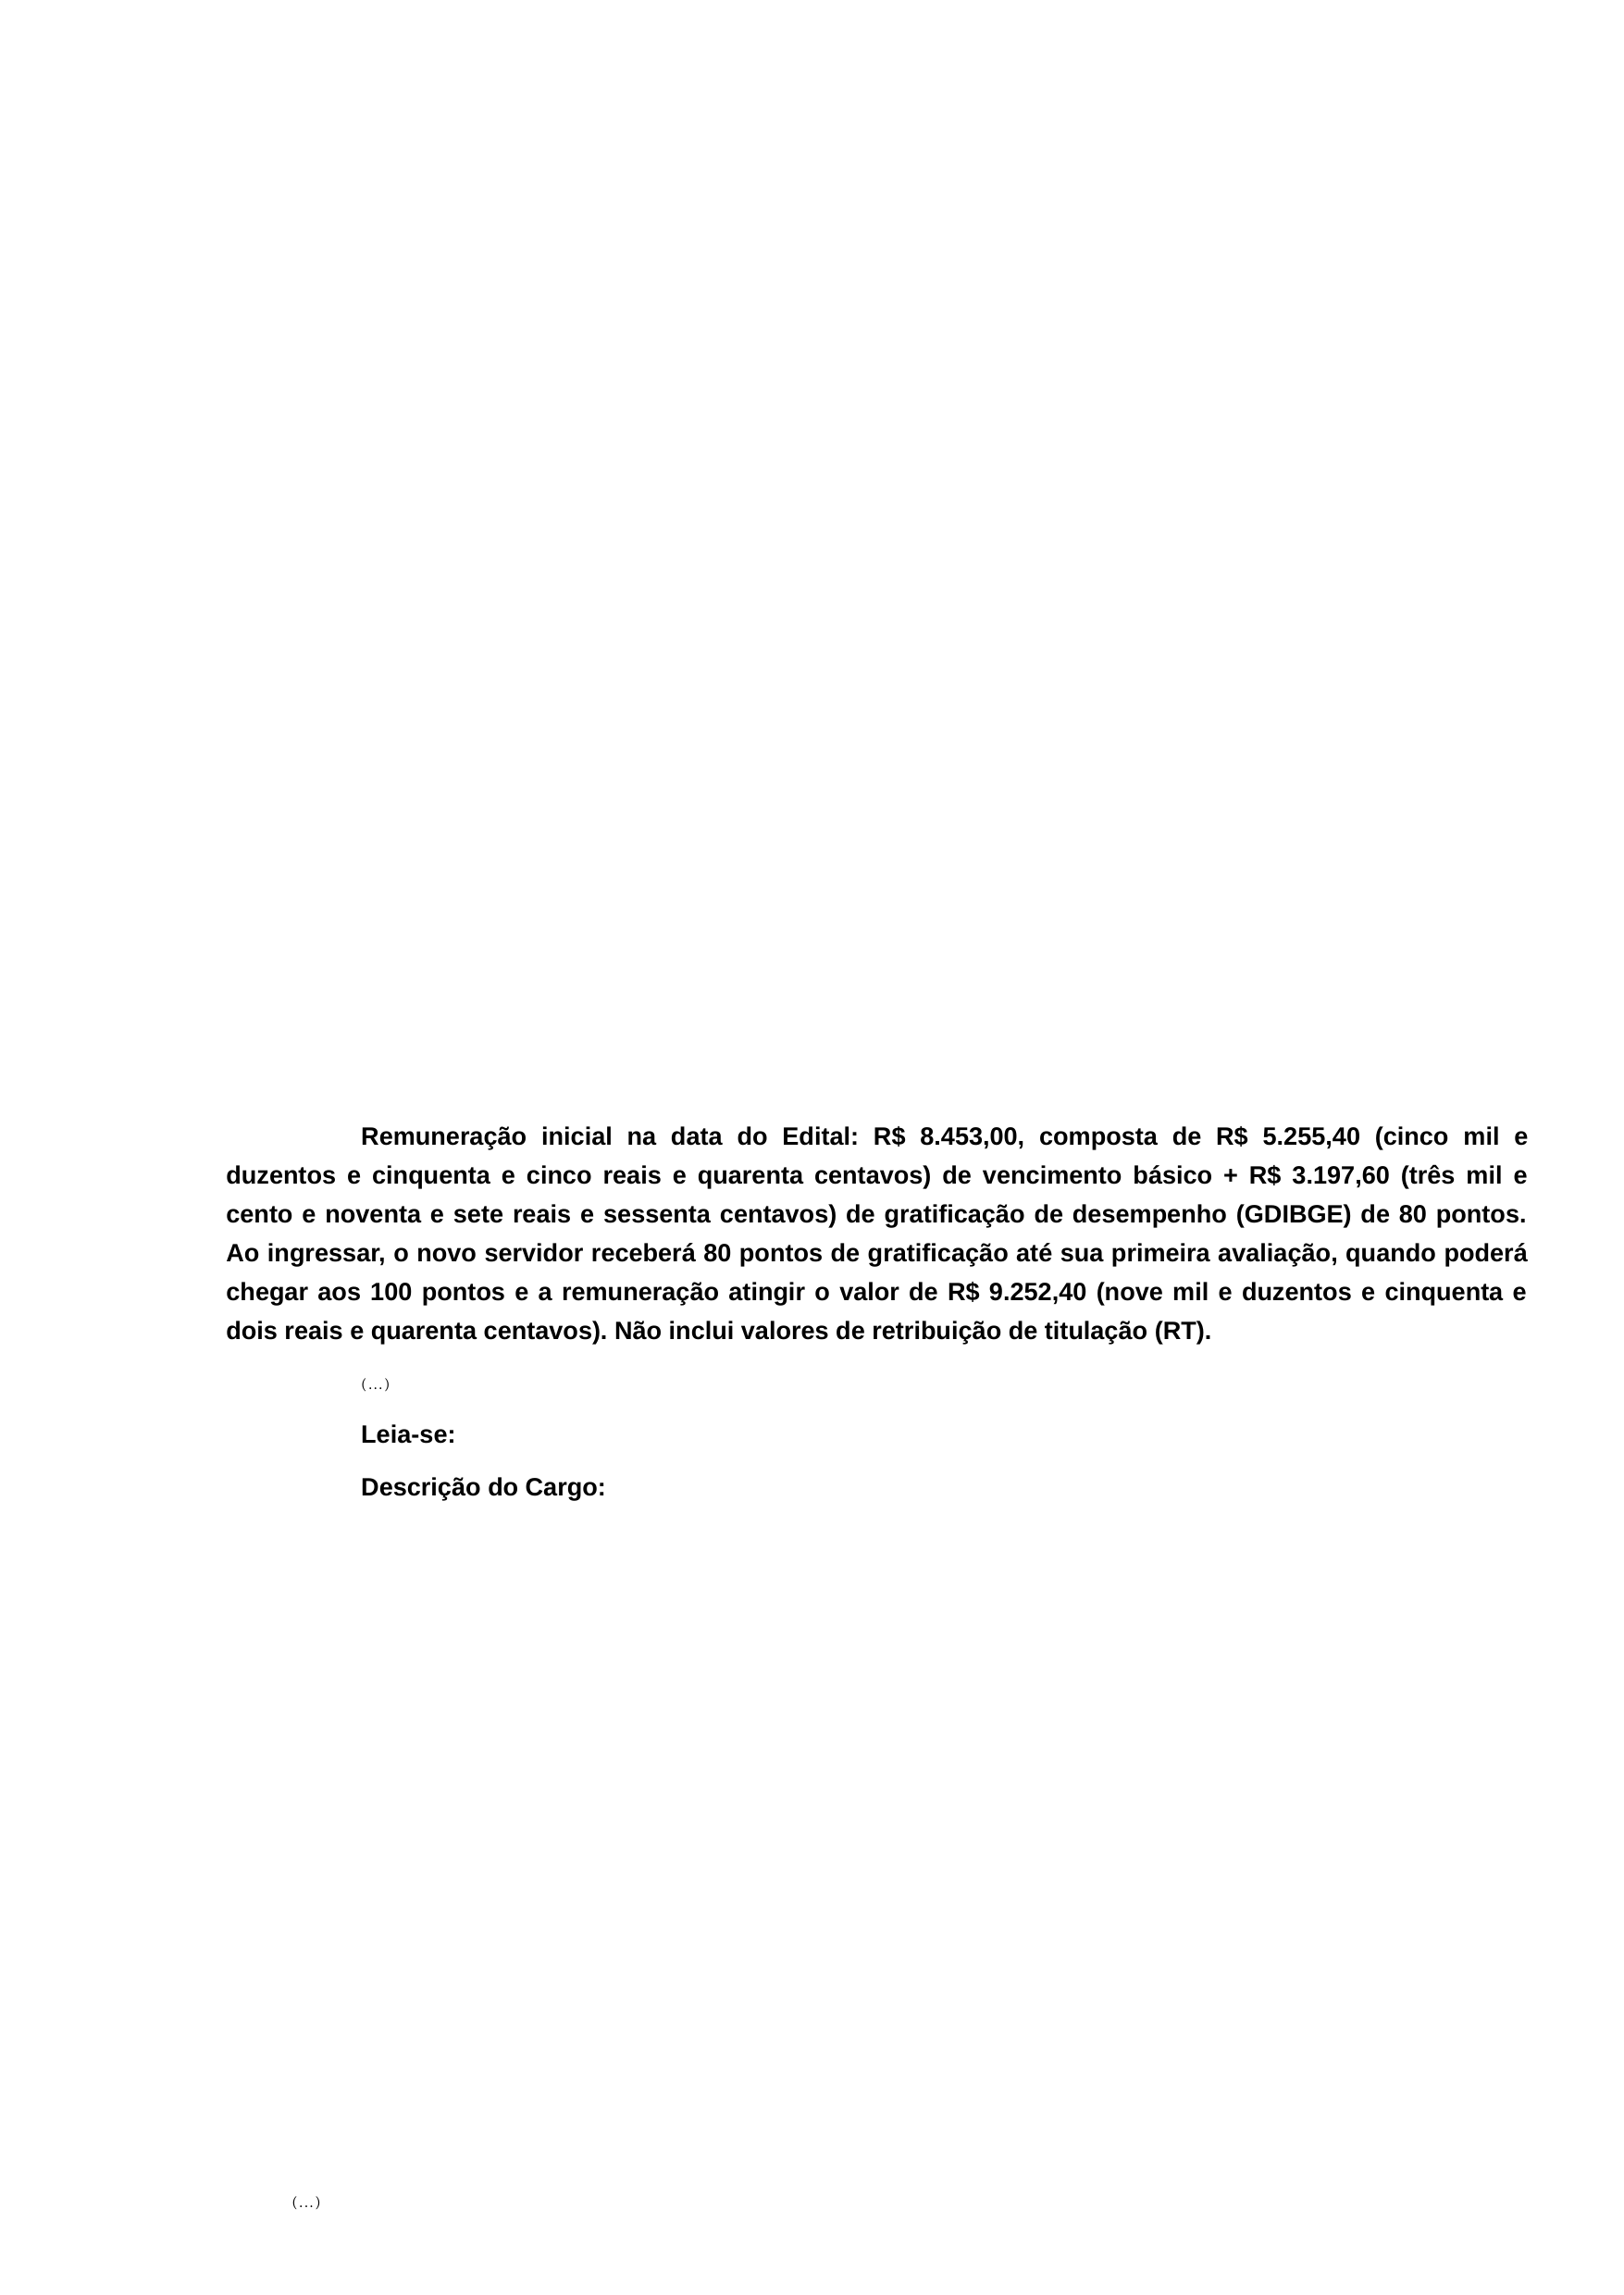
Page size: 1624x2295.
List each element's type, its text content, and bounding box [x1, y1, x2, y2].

text (...) [226, 1347, 1623, 1400]
text Descrição do Cargo: [226, 1454, 1623, 1507]
text Remuneração inicial na data do Edital: R$ 8.453,00, composta de R$ 5.255,40 (cinco mil e duzentos e cinquenta e cinco reais e quarenta centavos) de vencimento básico + R$ 3.197,60 (três mil e cento e noventa e sete reais e sessenta centavos) de gratificação de desempenho (GDIBGE) de 80 pontos. Ao ingressar, o novo servidor receberá 80 pontos de gratificação até sua primeira avaliação, quando poderá chegar aos 100 pontos e a remuneração atingir o valor de R$ 9.252,40 (nove mil e duzentos e cinquenta e dois reais e quarenta centavos). Não inclui valores de retribuição de titulação (RT). [226, 1114, 1529, 1347]
text Leia-se: [226, 1400, 1623, 1454]
